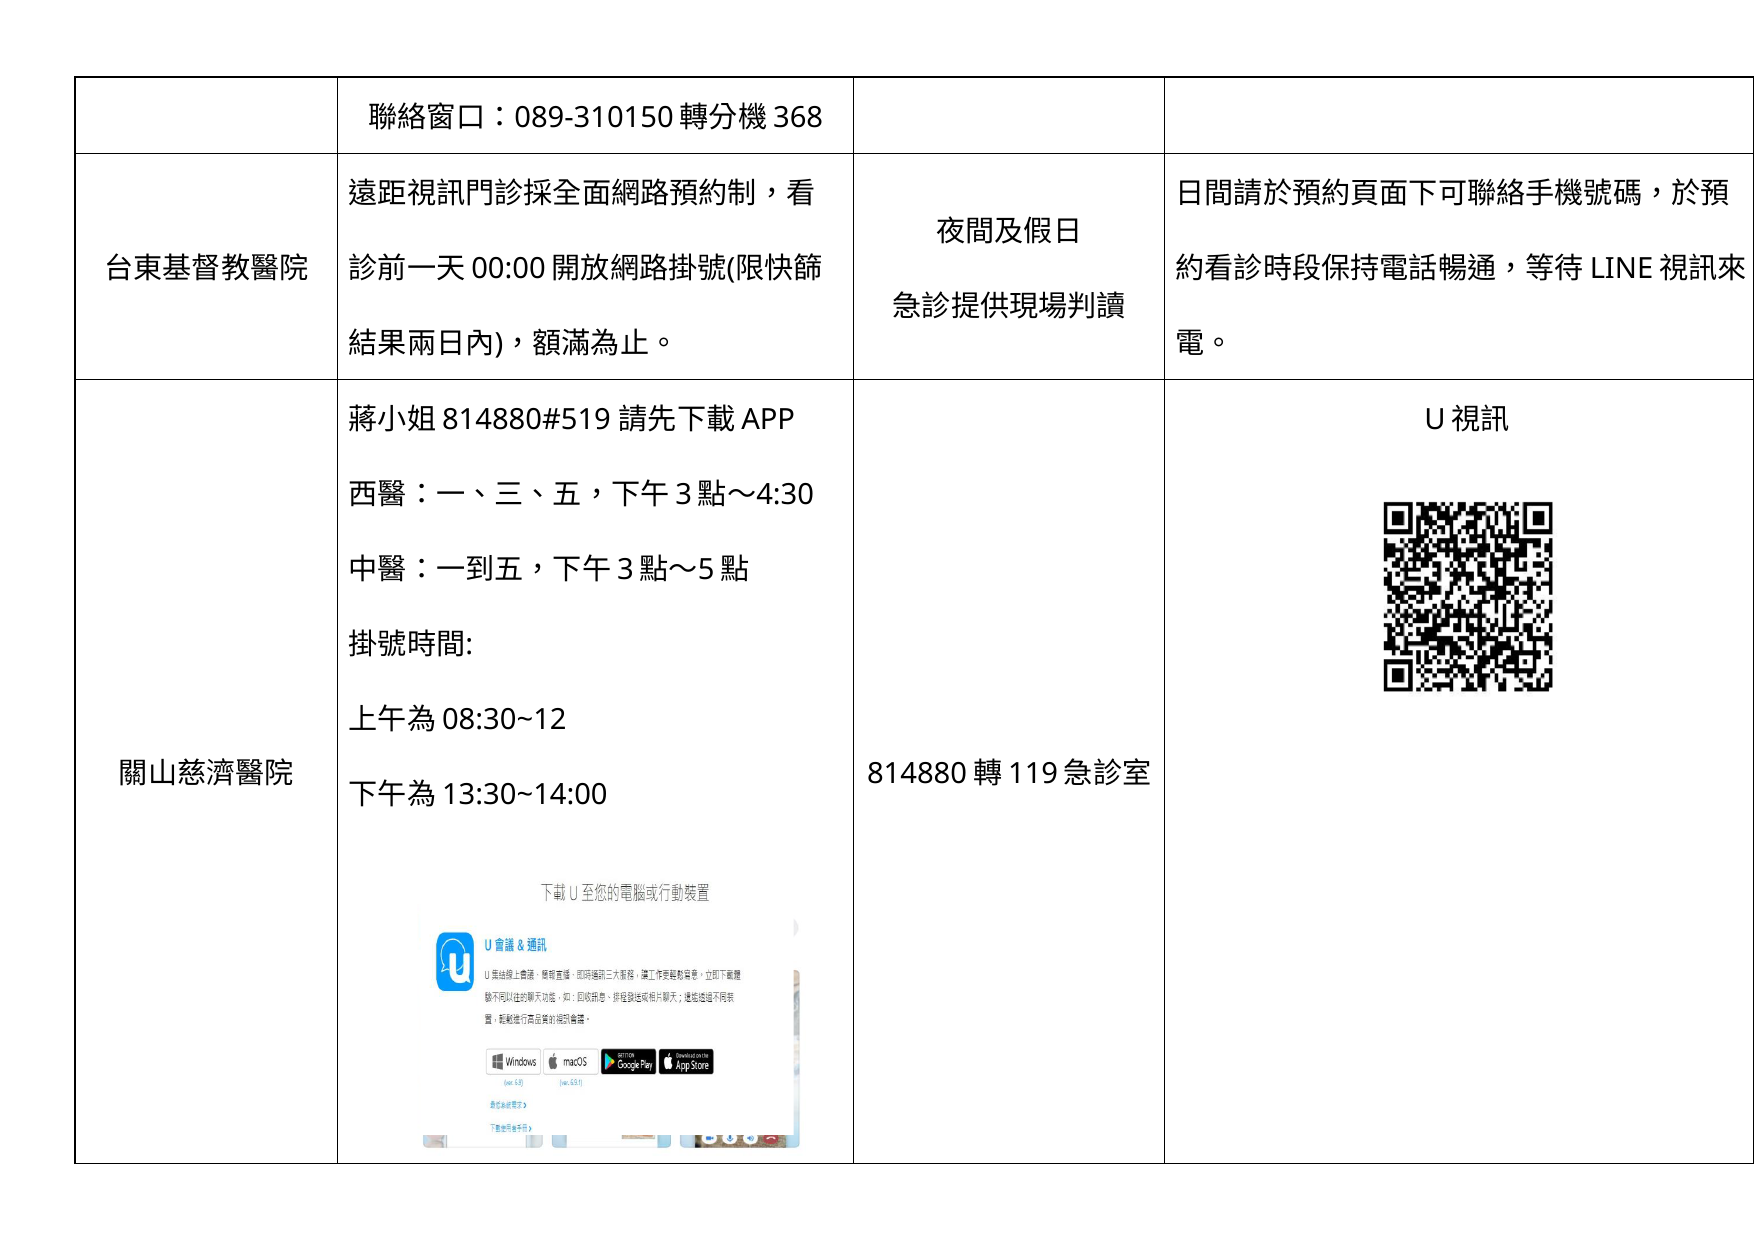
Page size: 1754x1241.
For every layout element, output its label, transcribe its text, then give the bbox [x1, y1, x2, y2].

picture [1362, 470, 1571, 716]
table_cell [854, 78, 1164, 152]
table_cell [1165, 78, 1753, 152]
table_cell 台東基督教醫院 [76, 154, 337, 378]
table_cell 聯絡窗口：089-310150轉分機368 [338, 78, 853, 152]
table_cell [76, 78, 337, 152]
table_cell 日間請於預約頁面下可聯絡手機號碼，於預約看診時段保持電話暢通，等待LINE視訊來電。 [1165, 154, 1753, 378]
table_cell 遠距視訊門診採全面網路預約制，看診前一天00:00開放網路掛號(限快篩結果兩日內)，額滿為止。 [338, 154, 853, 378]
table_cell U視訊 [1165, 380, 1753, 1163]
table_cell 關山慈濟醫院 [76, 380, 337, 1163]
table_cell 蔣小姐814880#519 請先下載APP 西醫：一、三、五，下午3點～4:30 中醫：一到五，下午3點～5點 掛號時間: 上午為08:30~12 下午為13:30~14:00 [338, 380, 853, 1163]
table_cell 814880轉119急診室 [854, 380, 1164, 1163]
table_cell 夜間及假日 急診提供現場判讀 [854, 154, 1164, 378]
